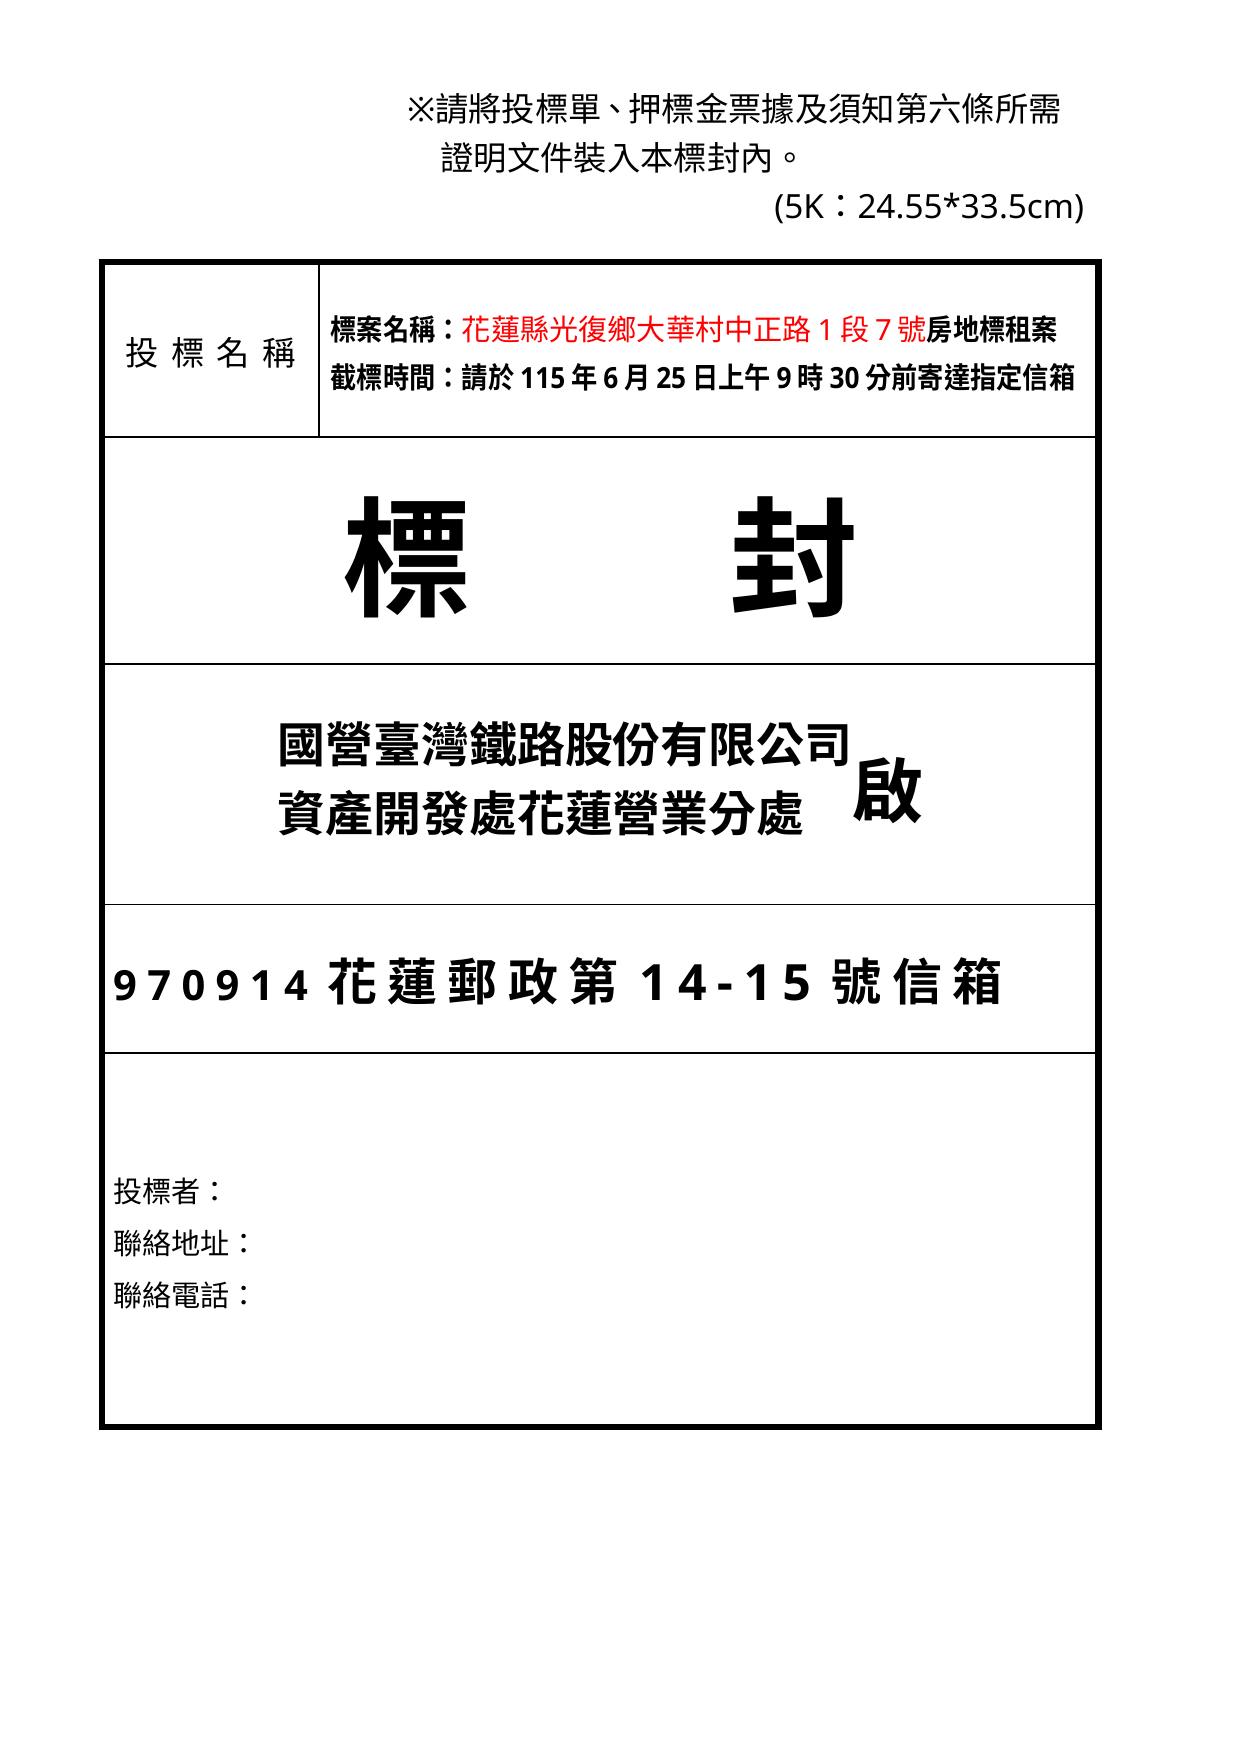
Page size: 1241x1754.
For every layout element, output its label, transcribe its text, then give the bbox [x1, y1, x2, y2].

text ※請將投標單、押標金票據及須知第六條所需 證明文件裝入本標封內。 [407, 83, 1084, 179]
table_cell 國營臺灣鐵路股份有限公司資產開發處花蓮營業分處啟 [105, 665, 1095, 904]
table_header 標案名稱：花蓮縣光復鄉大華村中正路1段7號房地標租案 截標時間：請於115年6月25日上午9時30分前寄達指定信箱 [320, 265, 1095, 436]
table_cell 標 封 [105, 438, 1095, 663]
table_header 投標名稱 [105, 265, 318, 436]
text (5K：24.55*33.5cm) [407, 179, 1084, 228]
table_cell 投標者： 聯絡地址： 聯絡電話： [105, 1054, 1095, 1424]
table_cell 970914花蓮郵政第14-15號信箱 [105, 905, 1095, 1052]
